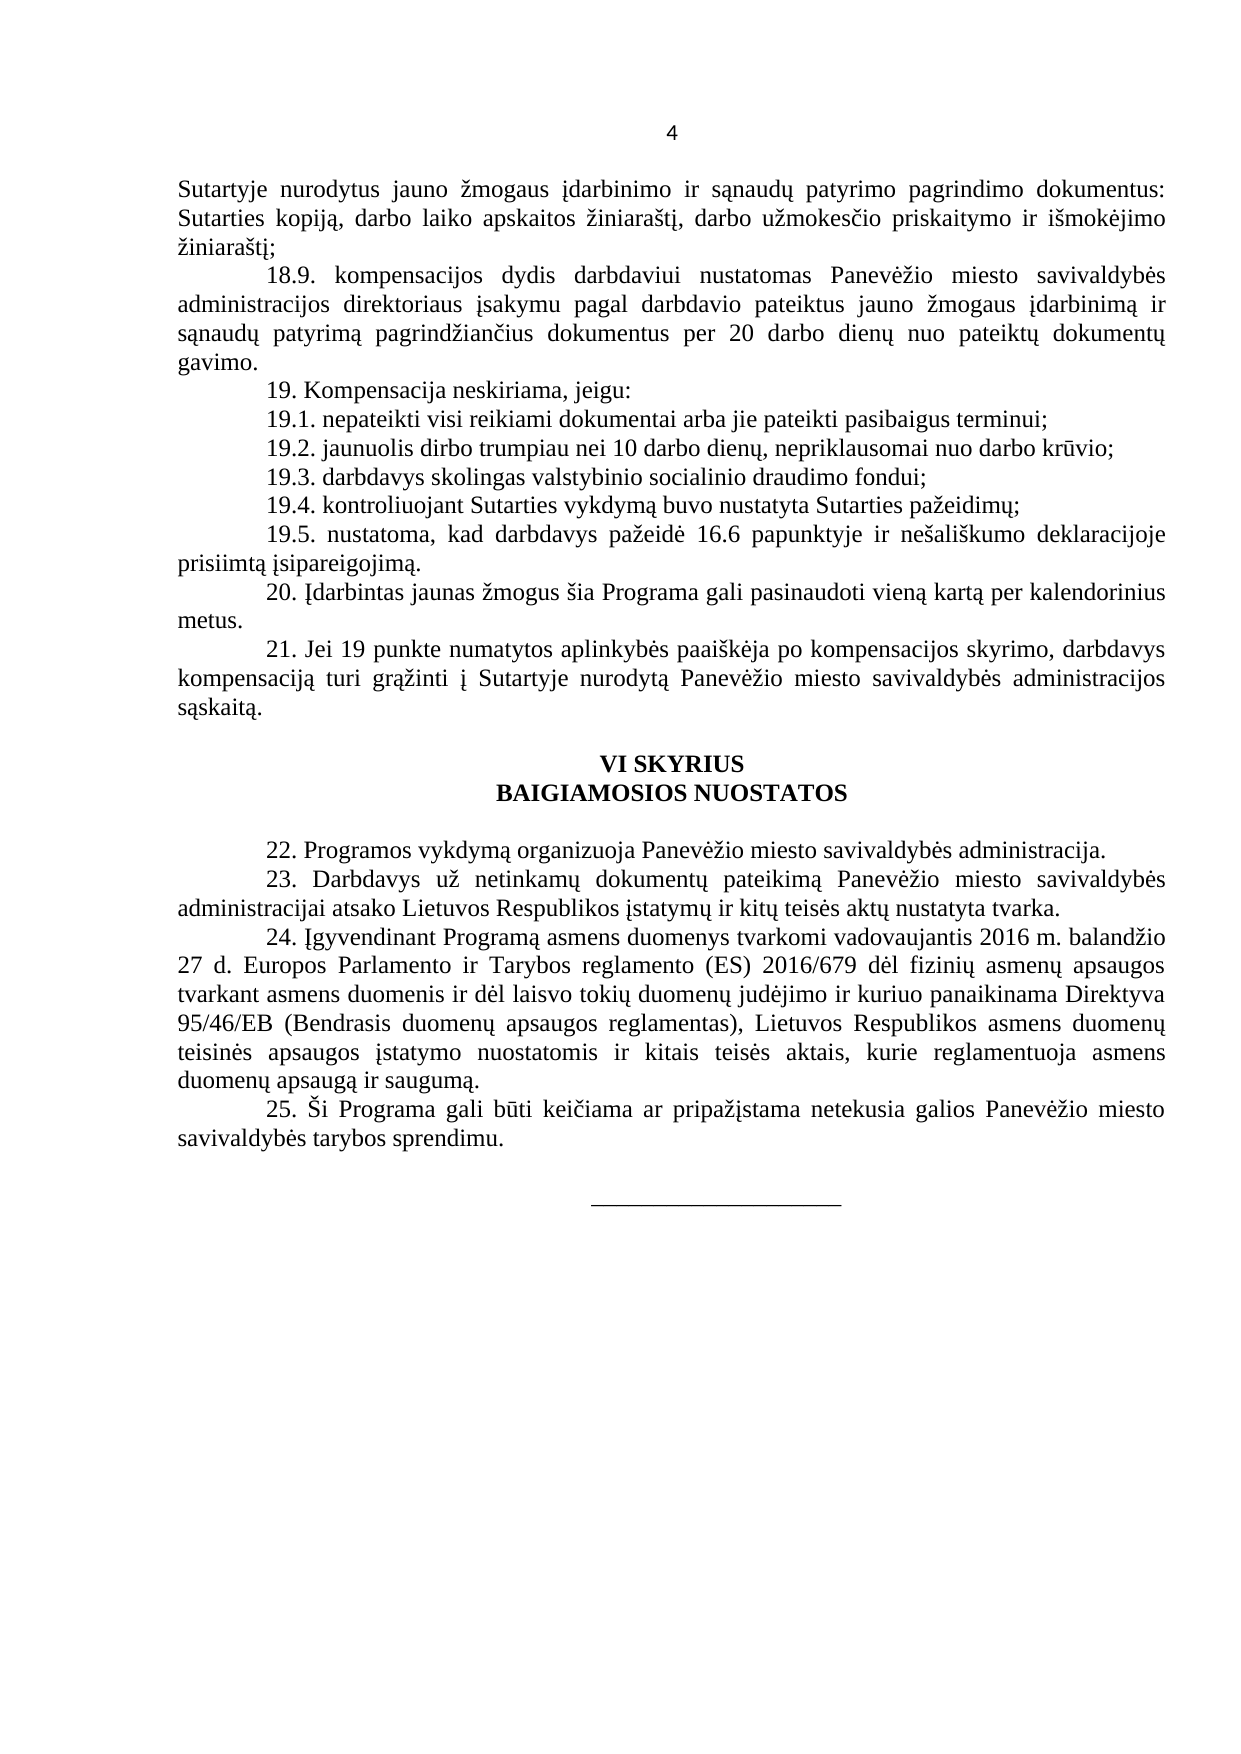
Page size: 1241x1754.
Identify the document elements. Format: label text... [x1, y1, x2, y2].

text 19.2. jaunuolis dirbo trumpiau nei 10 darbo dienų, nepriklausomai nuo darbo krūvio; [177, 433, 1167, 462]
text BAIGIAMOSIOS NUOSTATOS [177, 778, 1167, 807]
text 19.5. nustatoma, kad darbdavys pažeidė 16.6 papunktyje ir nešališkumo deklaracijoje prisiimtą įsipareigojimą. [177, 519, 1167, 577]
text 24. Įgyvendinant Programą asmens duomenys tvarkomi vadovaujantis 2016 m. balandžio 27 d. Europos Parlamento ir Tarybos reglamento (ES) 2016/679 dėl fizinių asmenų apsaugos tvarkant asmens duomenis ir dėl laisvo tokių duomenų judėjimo ir kuriuo panaikinama Direktyva 95/46/EB (Bendrasis duomenų apsaugos reglamentas), Lietuvos Respublikos asmens duomenų teisinės apsaugos įstatymo nuostatomis ir kitais teisės aktais, kurie reglamentuoja asmens duomenų apsaugą ir saugumą. [177, 922, 1167, 1094]
text 19.3. darbdavys skolingas valstybinio socialinio draudimo fondui; [177, 462, 1167, 490]
text 20. Įdarbintas jaunas žmogus šia Programa gali pasinaudoti vieną kartą per kalendorinius metus. [177, 577, 1167, 634]
text 19.4. kontroliuojant Sutarties vykdymą buvo nustatyta Sutarties pažeidimų; [177, 490, 1167, 519]
text 18.9. kompensacijos dydis darbdaviui nustatomas Panevėžio miesto savivaldybės administracijos direktoriaus įsakymu pagal darbdavio pateiktus jauno žmogaus įdarbinimą ir sąnaudų patyrimą pagrindžiančius dokumentus per 20 darbo dienų nuo pateiktų dokumentų gavimo. [177, 260, 1167, 375]
text 21. Jei 19 punkte numatytos aplinkybės paaiškėja po kompensacijos skyrimo, darbdavys kompensaciją turi grąžinti į Sutartyje nurodytą Panevėžio miesto savivaldybės administracijos sąskaitą. [177, 634, 1167, 720]
text 23. Darbdavys už netinkamų dokumentų pateikimą Panevėžio miesto savivaldybės administracijai atsako Lietuvos Respublikos įstatymų ir kitų teisės aktų nustatyta tvarka. [177, 864, 1167, 922]
text 25. Ši Programa gali būti keičiama ar pripažįstama netekusia galios Panevėžio miesto savivaldybės tarybos sprendimu. [177, 1094, 1167, 1152]
text 19. Kompensacija neskiriama, jeigu: [177, 375, 1167, 404]
text 22. Programos vykdymą organizuoja Panevėžio miesto savivaldybės administracija. [177, 835, 1167, 864]
text VI SKYRIUS [177, 749, 1167, 778]
text Sutartyje nurodytus jauno žmogaus įdarbinimo ir sąnaudų patyrimo pagrindimo dokumentus: Sutarties kopiją, darbo laiko apskaitos žiniaraštį, darbo užmokesčio priskaitymo ir išmokėjimo žiniaraštį; [177, 174, 1167, 260]
text ____________________ [177, 1180, 1167, 1209]
text 19.1. nepateikti visi reikiami dokumentai arba jie pateikti pasibaigus terminui; [177, 404, 1167, 433]
